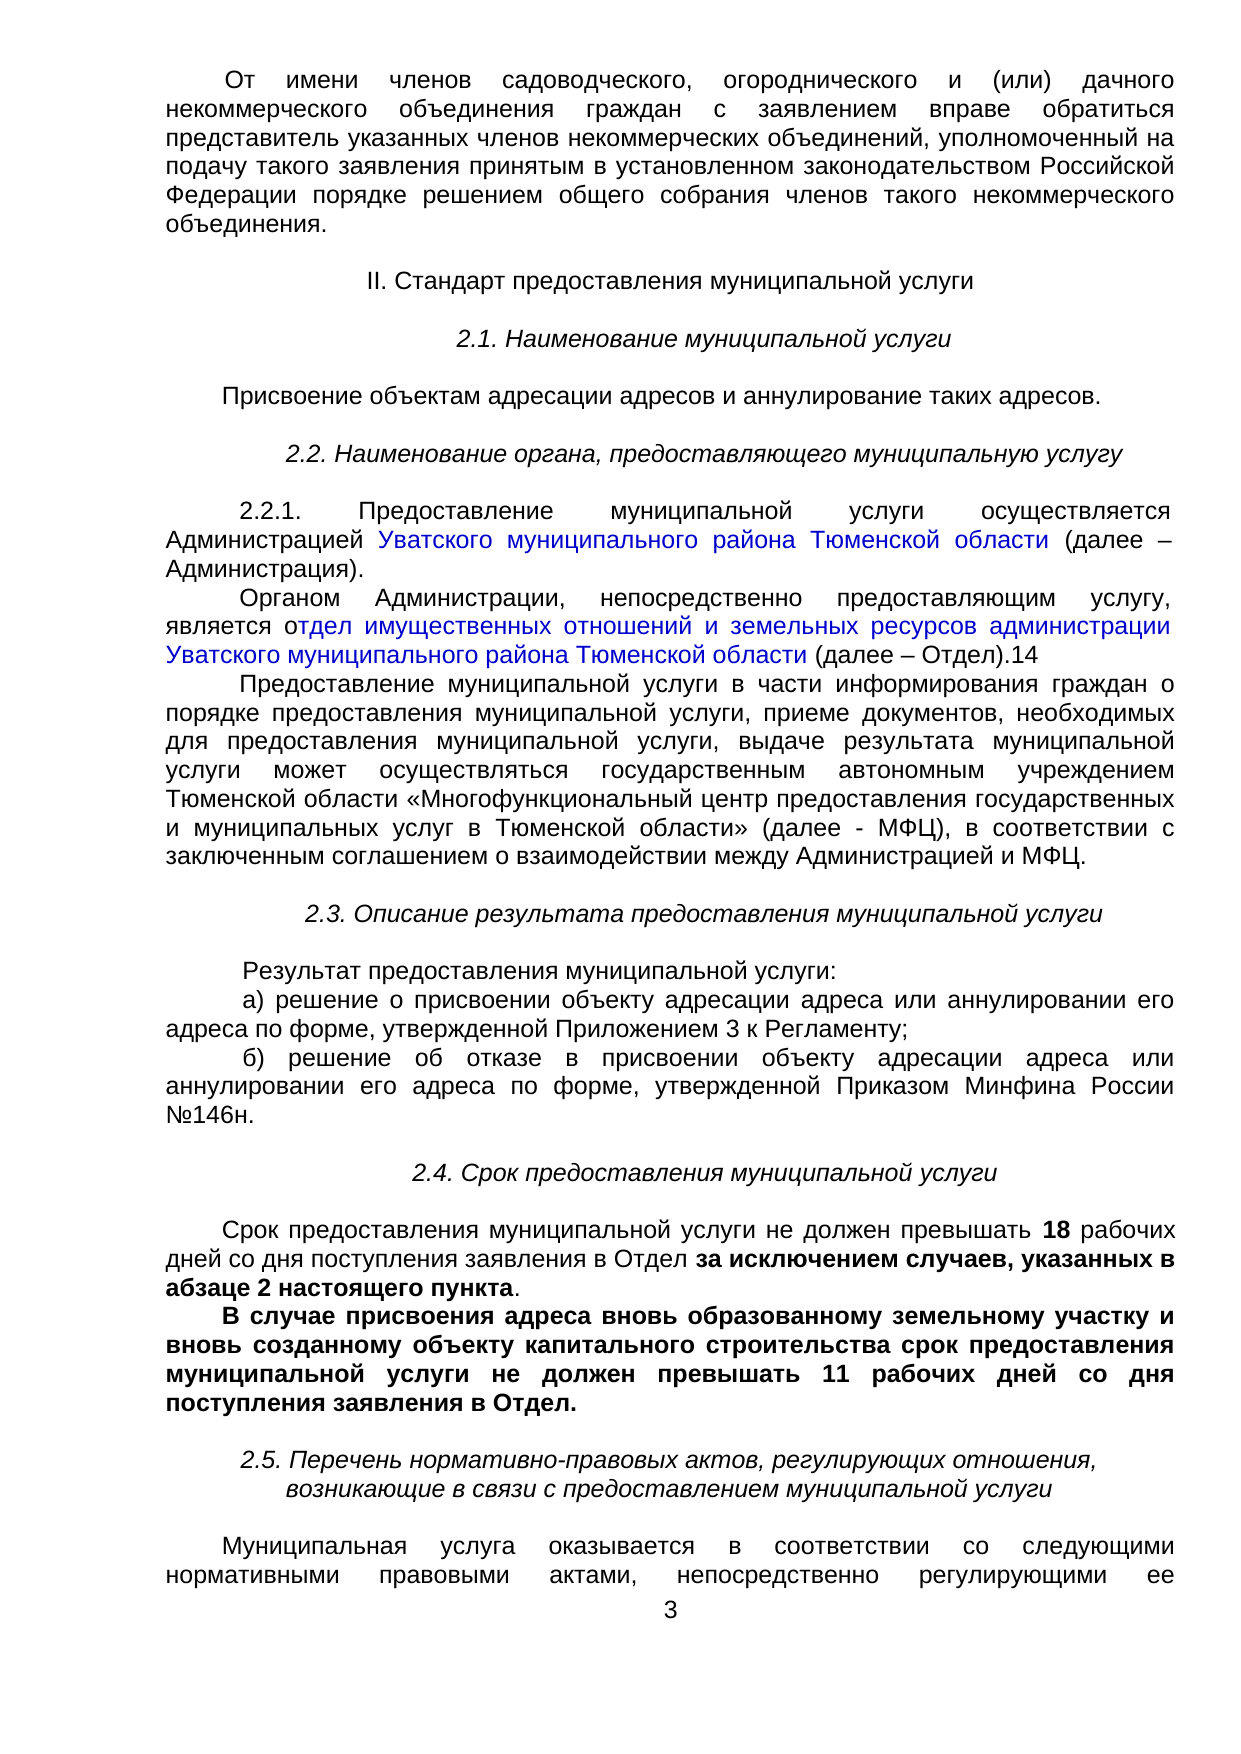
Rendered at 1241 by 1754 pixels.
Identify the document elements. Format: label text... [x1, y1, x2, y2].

text 2.3. Описание результата предоставления муниципальной услуги [165, 899, 1172, 928]
text Органом Администрации, непосредственно предоставляющим услугу, является отдел имущественных отношений и земельных ресурсов администрации Уватского муниципального района Тюменской области (далее – Отдел).14 [165, 583, 1172, 669]
text 2.1. Наименование муниципальной услуги [165, 324, 1172, 353]
text Присвоение объектам адресации адресов и аннулирование таких адресов. [165, 381, 1176, 410]
text а) решение о присвоении объекту адресации адреса или аннулировании его адреса по форме, утвержденной Приложением 3 к Регламенту; [165, 985, 1176, 1043]
text II. Стандарт предоставления муниципальной услуги [165, 266, 1176, 295]
text Результат предоставления муниципальной услуги: [165, 956, 1170, 985]
text От имени членов садоводческого, огороднического и (или) дачного некоммерческого объединения граждан с заявлением вправе обратиться представитель указанных членов некоммерческих объединений, уполномоченный на подачу такого заявления принятым в установленном законодательством Российской Федерации порядке решением общего собрания членов такого некоммерческого объединения. [165, 65, 1176, 238]
text В случае присвоения адреса вновь образованному земельному участку и вновь созданному объекту капитального строительства срок предоставления муниципальной услуги не должен превышать 11 рабочих дней со дня поступления заявления в Отдел. [165, 1301, 1176, 1416]
text Предоставление муниципальной услуги в части информирования граждан о порядке предоставления муниципальной услуги, приеме документов, необходимых для предоставления муниципальной услуги, выдаче результата муниципальной услуги может осуществляться государственным автономным учреждением Тюменской области «Многофункциональный центр предоставления государственных и муниципальных услуг в Тюменской области» (далее - МФЦ), в соответствии с заключенным соглашением о взаимодействии между Администрацией и МФЦ. [165, 669, 1176, 870]
text 2.5. Перечень нормативно-правовых актов, регулирующих отношения, возникающие в связи с предоставлением муниципальной услуги [165, 1445, 1176, 1503]
text 2.2. Наименование органа, предоставляющего муниципальную услугу [165, 439, 1172, 468]
text 2.4. Срок предоставления муниципальной услуги [165, 1158, 1176, 1186]
text Срок предоставления муниципальной услуги не должен превышать 18 рабочих дней со дня поступления заявления в Отдел за исключением случаев, указанных в абзаце 2 настоящего пункта. [165, 1215, 1176, 1301]
text б) решение об отказе в присвоении объекту адресации адреса или аннулировании его адреса по форме, утвержденной Приказом Минфина России №146н. [165, 1043, 1176, 1129]
text 2.2.1. Предоставление муниципальной услуги осуществляется Администрацией Уватского муниципального района Тюменской области (далее – Администрация). [165, 496, 1172, 583]
text Муниципальная услуга оказывается в соответствии со следующими нормативными правовыми актами, непосредственно регулирующими ее [165, 1531, 1176, 1589]
